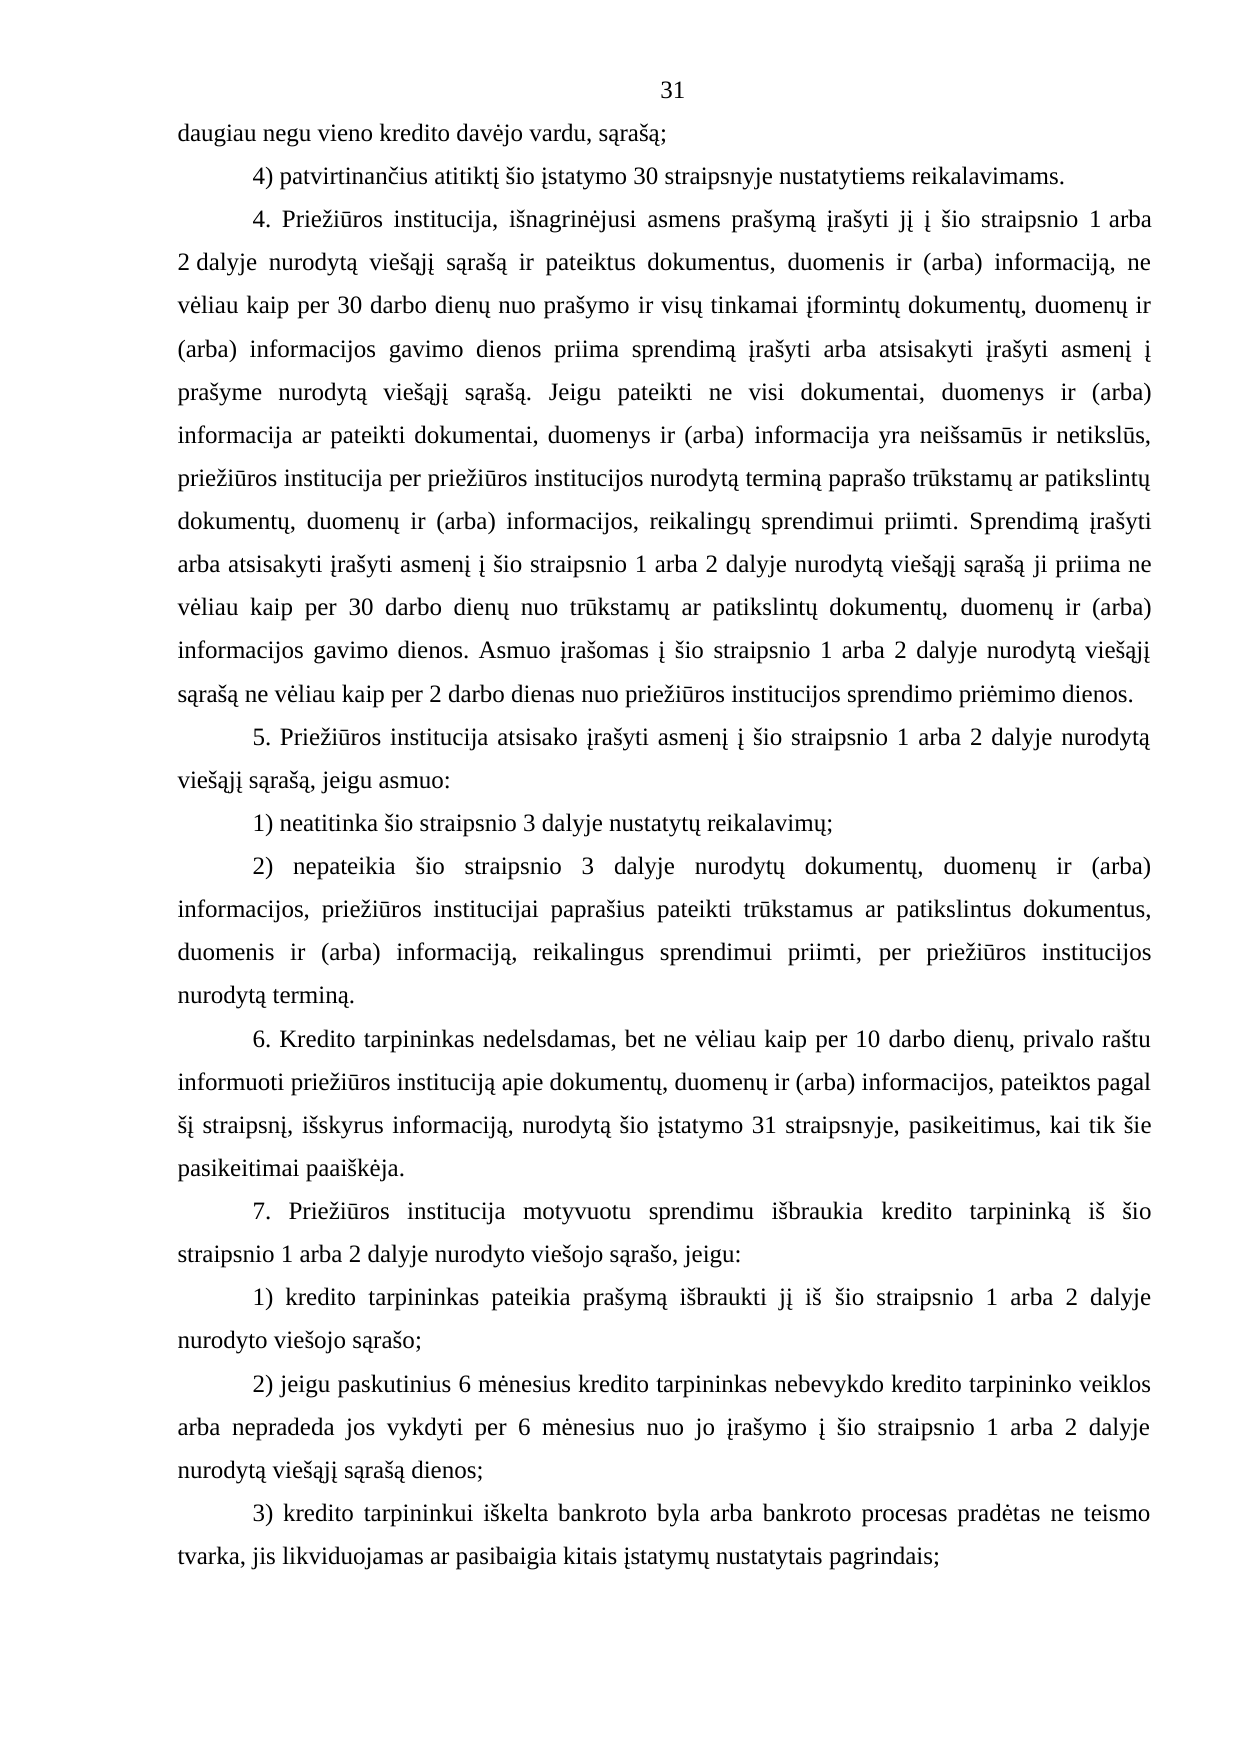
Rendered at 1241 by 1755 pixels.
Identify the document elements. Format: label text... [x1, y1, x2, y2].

text 7. Priežiūros institucija motyvuotu sprendimu išbraukia kredito tarpininką iš šio straipsnio 1 arba 2 dalyje nurodyto viešojo sąrašo, jeigu: [177, 1196, 1152, 1268]
text 5. Priežiūros institucija atsisako įrašyti asmenį į šio straipsnio 1 arba 2 dalyje nurodytą viešąjį sąrašą, jeigu asmuo: [177, 722, 1152, 794]
text 2) jeigu paskutinius 6 mėnesius kredito tarpininkas nebevykdo kredito tarpininko veiklos arba nepradeda jos vykdyti per 6 mėnesius nuo jo įrašymo į šio straipsnio 1 arba 2 dalyje nurodytą viešąjį sąrašą dienos; [177, 1369, 1152, 1484]
text 1) neatitinka šio straipsnio 3 dalyje nustatytų reikalavimų; [177, 808, 1152, 837]
text 4. Priežiūros institucija, išnagrinėjusi asmens prašymą įrašyti jį į šio straipsnio 1 arba 2 dalyje nurodytą viešąjį sąrašą ir pateiktus dokumentus, duomenis ir (arba) informaciją, ne vėliau kaip per 30 darbo dienų nuo prašymo ir visų tinkamai įformintų dokumentų, duomenų ir (arba) informacijos gavimo dienos priima sprendimą įrašyti arba atsisakyti įrašyti asmenį į prašyme nurodytą viešąjį sąrašą. Jeigu pateikti ne visi dokumentai, duomenys ir (arba) informacija ar pateikti dokumentai, duomenys ir (arba) informacija yra neišsamūs ir netikslūs, priežiūros institucija per priežiūros institucijos nurodytą terminą paprašo trūkstamų ar patikslintų dokumentų, duomenų ir (arba) informacijos, reikalingų sprendimui priimti. Sprendimą įrašyti arba atsisakyti įrašyti asmenį į šio straipsnio 1 arba 2 dalyje nurodytą viešąjį sąrašą ji priima ne vėliau kaip per 30 darbo dienų nuo trūkstamų ar patikslintų dokumentų, duomenų ir (arba) informacijos gavimo dienos. Asmuo įrašomas į šio straipsnio 1 arba 2 dalyje nurodytą viešąjį sąrašą ne vėliau kaip per 2 darbo dienas nuo priežiūros institucijos sprendimo priėmimo dienos. [177, 204, 1152, 707]
text 4) patvirtinančius atitiktį šio įstatymo 30 straipsnyje nustatytiems reikalavimams. [177, 161, 1152, 190]
text 1) kredito tarpininkas pateikia prašymą išbraukti jį iš šio straipsnio 1 arba 2 dalyje nurodyto viešojo sąrašo; [177, 1282, 1152, 1354]
text 3) kredito tarpininkui iškelta bankroto byla arba bankroto procesas pradėtas ne teismo tvarka, jis likviduojamas ar pasibaigia kitais įstatymų nustatytais pagrindais; [177, 1498, 1152, 1570]
text 2) nepateikia šio straipsnio 3 dalyje nurodytų dokumentų, duomenų ir (arba) informacijos, priežiūros institucijai paprašius pateikti trūkstamus ar patikslintus dokumentus, duomenis ir (arba) informaciją, reikalingus sprendimui priimti, per priežiūros institucijos nurodytą terminą. [177, 851, 1152, 1009]
text daugiau negu vieno kredito davėjo vardu, sąrašą; [177, 118, 1152, 147]
text 6. Kredito tarpininkas nedelsdamas, bet ne vėliau kaip per 10 darbo dienų, privalo raštu informuoti priežiūros instituciją apie dokumentų, duomenų ir (arba) informacijos, pateiktos pagal šį straipsnį, išskyrus informaciją, nurodytą šio įstatymo 31 straipsnyje, pasikeitimus, kai tik šie pasikeitimai paaiškėja. [177, 1024, 1152, 1182]
